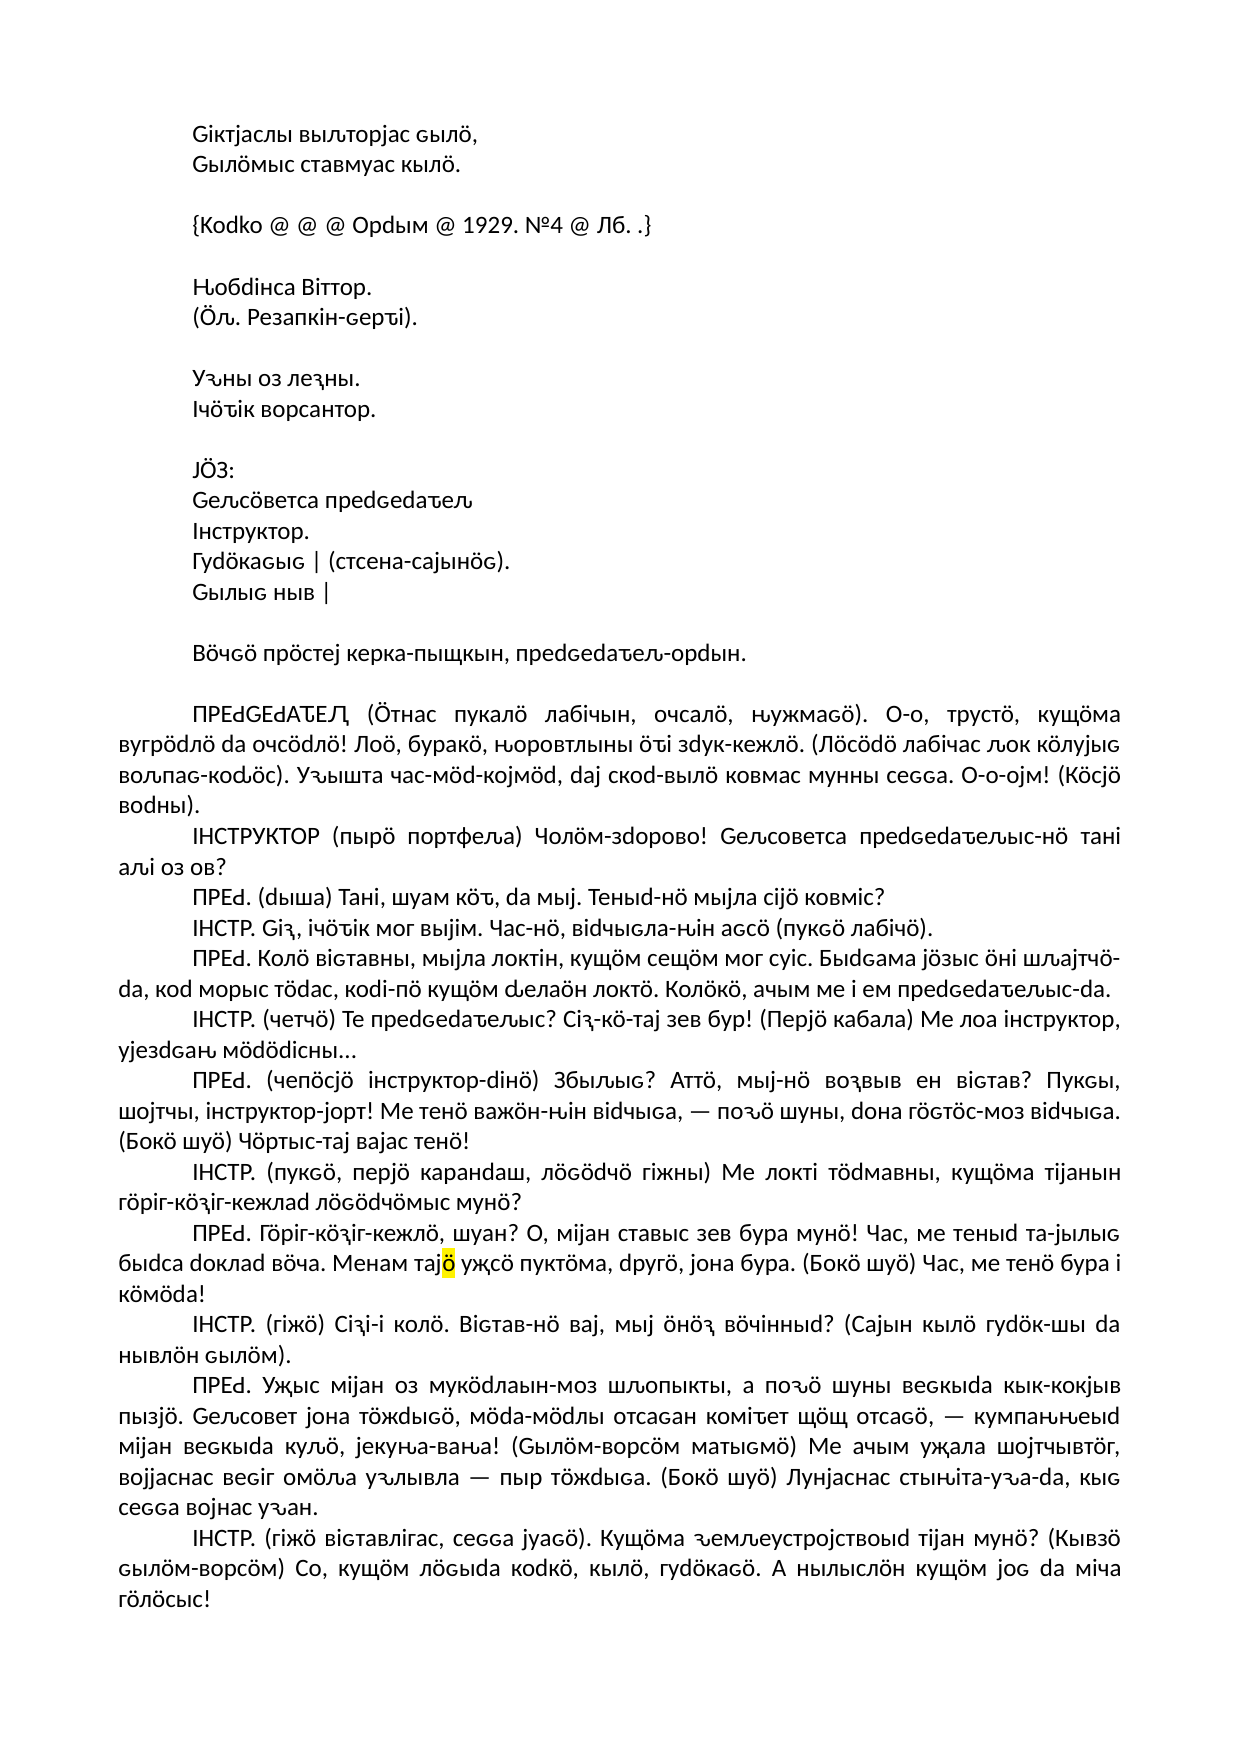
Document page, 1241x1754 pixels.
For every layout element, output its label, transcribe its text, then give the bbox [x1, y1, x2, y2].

text ІНСТР. (пукԍӧ, перјӧ каранԁаш, лӧԍӧԁчӧ гіжны) Ме локті тӧԁмавны, кущӧма тіјанын гӧріг-кӧԇіг-кежлаԁ лӧԍӧԁчӧмыс мунӧ? [118, 1156, 1122, 1217]
text ПРЕԀ. Гӧріг-кӧԇіг-кежлӧ, шуан? О, міјан ставыс зев бура мунӧ! Час, ме теныԁ та-јылыԍ быԁса ԁоклаԁ вӧча. Менам тајӧ уҗсӧ пуктӧма, ԁругӧ, јона бура. (Бокӧ шуӧ) Час, ме тенӧ бура і кӧмӧԁа! [118, 1217, 1122, 1308]
text Вӧчԍӧ прӧстеј керка-пыщкын, преԁԍеԁаԏеԉ-орԁын. [118, 637, 1122, 667]
text Гуԁӧкаԍыԍ | (стсена-сајынӧԍ). [118, 545, 1122, 576]
text ПРЕԀ. (ԁыша) Тані, шуам кӧԏ, ԁа мыј. Теныԁ-нӧ мыјла сіјӧ ковміс? [118, 881, 1122, 912]
text ІНСТР. (гіжӧ) Сіԇі-і колӧ. Віԍтав-нӧ вај, мыј ӧнӧԇ вӧчінныԁ? (Сајын кылӧ гуԁӧк-шы ԁа нывлӧн ԍылӧм). [118, 1308, 1122, 1369]
text Ԋобԁінса Віттор. [118, 271, 1122, 301]
text ПРЕԀ. Уҗыс міјан оз мукӧԁлаын-моз шԉопыкты, а поԅӧ шуны веԍкыԁа кык-кокјыв пызјӧ. Ԍеԉсовет јона тӧжԁыԍӧ, мӧԁа-мӧԁлы отсаԍан коміԏет щӧщ отсаԍӧ, — кумпаԋԋеыԁ міјан веԍкыԁа куԉӧ, јекуԋа-ваԋа! (Ԍылӧм-ворсӧм матыԍмӧ) Ме ачым уҗала шојтчывтӧг, војјаснас веԍіг омӧԉа уԅлывла — пыр тӧжԁыԍа. (Бокӧ шуӧ) Лунјаснас стыԋіта-уԅа-ԁа, кыԍ сеԍԍа војнас уԅан. [118, 1369, 1122, 1522]
text Уԅны оз леԇны. [118, 362, 1122, 393]
text ЈӦЗ: [118, 454, 1122, 484]
text ІНСТР. (гіжӧ віԍтавлігас, сеԍԍа јуаԍӧ). Кущӧма ԅемԉеустројствоыԁ тіјан мунӧ? (Кывзӧ ԍылӧм-ворсӧм) Со, кущӧм лӧԍыԁа коԁкӧ, кылӧ, гуԁӧкаԍӧ. А нылыслӧн кущӧм јоԍ ԁа міча гӧлӧсыс! [118, 1522, 1122, 1614]
text Ԍылӧмыс ставмуас кылӧ. [118, 149, 1122, 179]
text ІНСТР. (четчӧ) Те преԁԍеԁаԏеԉыс? Сіԇ-кӧ-тај зев бур! (Перјӧ кабала) Ме лоа інструктор, ујезԁԍаԋ мӧԁӧԁісны... [118, 1003, 1122, 1064]
text ІНСТРУКТОР (пырӧ портфеԉа) Чолӧм-зԁорово! Ԍеԉсоветса преԁԍеԁаԏеԉыс-нӧ тані аԉі оз ов? [118, 820, 1122, 881]
text Інструктор. [118, 515, 1122, 545]
text ІНСТР. Ԍіԇ, ічӧԏік мог выјім. Час-нӧ, віԁчыԍла-ԋін аԍсӧ (пукԍӧ лабічӧ). [118, 912, 1122, 942]
text ПРЕԀ. (чепӧсјӧ інструктор-ԁінӧ) Збыԉыԍ? Аттӧ, мыј-нӧ воԇвыв ен віԍтав? Пукԍы, шојтчы, інструктор-јорт! Ме тенӧ важӧн-ԋін віԁчыԍа, — поԅӧ шуны, ԁона гӧԍтӧс-моз віԁчыԍа. (Бокӧ шуӧ) Чӧртыс-тај вајас тенӧ! [118, 1064, 1122, 1156]
text ПРЕԀԌЕԀАԎЕԈ (Ӧтнас пукалӧ лабічын, очсалӧ, ԋужмаԍӧ). О-о, трустӧ, кущӧма вугрӧԁлӧ ԁа очсӧԁлӧ! Лоӧ, буракӧ, ԋоровтлыны ӧԏі зԁук-кежлӧ. (Лӧсӧԁӧ лабічас ԉок кӧлујыԍ воԉпаԍ-коԃӧс). Уԅышта час-мӧԁ-којмӧԁ, ԁај скоԁ-вылӧ ковмас мунны сеԍԍа. О-о-ојм! (Кӧсјӧ воԁны). [118, 698, 1122, 820]
text ПРЕԀ. Колӧ віԍтавны, мыјла локтін, кущӧм сещӧм мог суіс. Быԁԍама јӧзыс ӧні шԉајтчӧ-ԁа, коԁ морыс тӧԁас, коԁі-пӧ кущӧм ԃелаӧн локтӧ. Колӧкӧ, ачым ме і ем преԁԍеԁаԏеԉыс-ԁа. [118, 942, 1122, 1003]
text Ԍылыԍ ныв | [118, 576, 1122, 606]
text Ԍеԉсӧветса преԁԍеԁаԏеԉ [118, 484, 1122, 515]
text {Kodko @ @ @ Орԁым @ 1929. №4 @ Лб. .} [118, 210, 1122, 240]
text Ічӧԏік ворсантор. [118, 393, 1122, 423]
text Ԍіктјаслы выԉторјас ԍылӧ, [118, 118, 1122, 149]
text (Ӧԉ. Резапкін-ԍерԏі). [118, 301, 1122, 332]
